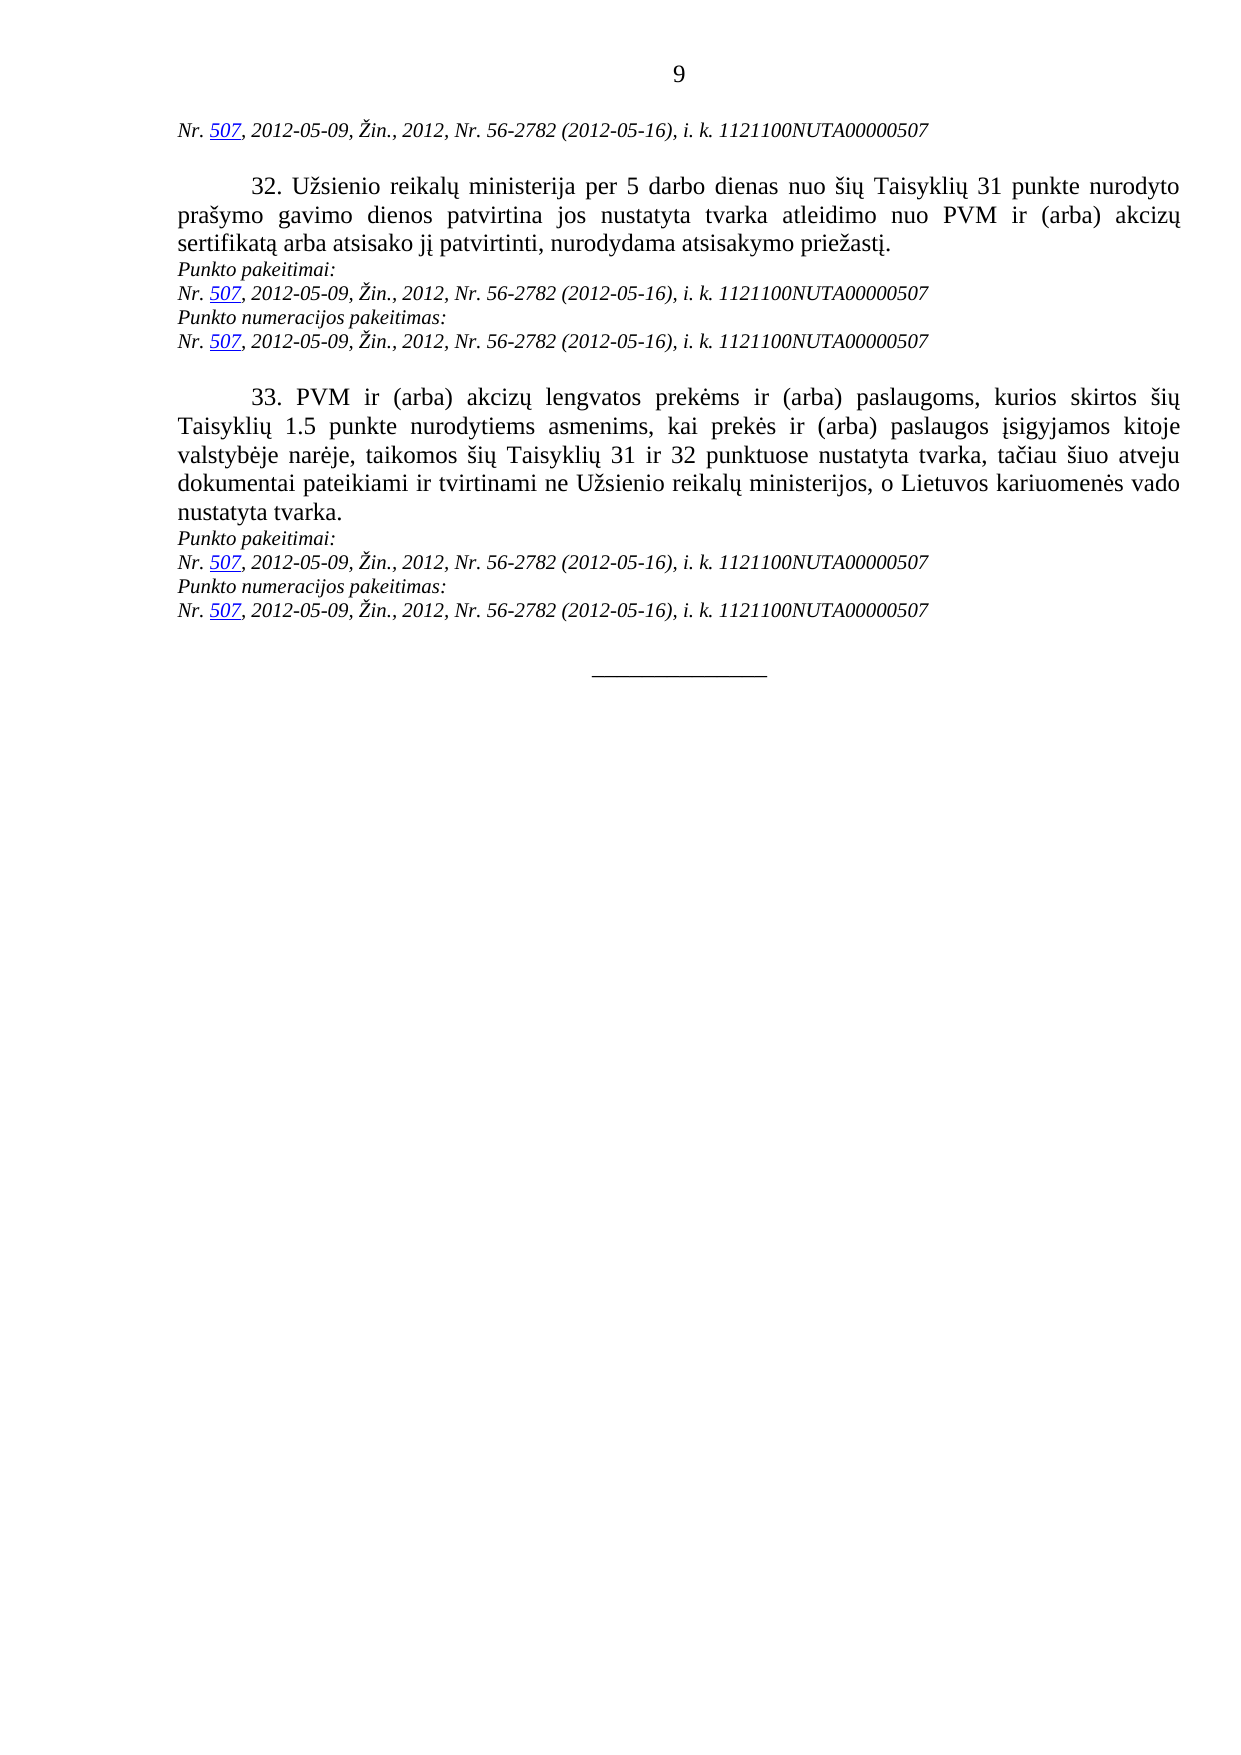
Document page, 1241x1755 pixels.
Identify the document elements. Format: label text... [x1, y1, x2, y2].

text ______________ [177, 651, 1181, 680]
text Nr. 507, 2012-05-09, Žin., 2012, Nr. 56-2782 (2012-05-16), i. k. 1121100NUTA00000507 [177, 329, 1181, 353]
text Punkto pakeitimai: [177, 257, 1181, 281]
text Nr. 507, 2012-05-09, Žin., 2012, Nr. 56-2782 (2012-05-16), i. k. 1121100NUTA00000507 [177, 598, 1181, 622]
text Nr. 507, 2012-05-09, Žin., 2012, Nr. 56-2782 (2012-05-16), i. k. 1121100NUTA00000507 [177, 118, 1181, 142]
text Punkto numeracijos pakeitimas: [177, 574, 1181, 598]
text Punkto numeracijos pakeitimas: [177, 305, 1181, 329]
text Punkto pakeitimai: [177, 526, 1181, 550]
text Nr. 507, 2012-05-09, Žin., 2012, Nr. 56-2782 (2012-05-16), i. k. 1121100NUTA00000507 [177, 281, 1181, 305]
text 33. PVM ir (arba) akcizų lengvatos prekėms ir (arba) paslaugoms, kurios skirtos šių Taisyklių 1.5 punkte nurodytiems asmenims, kai prekės ir (arba) paslaugos įsigyjamos kitoje valstybėje narėje, taikomos šių Taisyklių 31 ir 32 punktuose nustatyta tvarka, tačiau šiuo atveju dokumentai pateikiami ir tvirtinami ne Užsienio reikalų ministerijos, o Lietuvos kariuomenės vado nustatyta tvarka. [177, 382, 1181, 526]
text 32. Užsienio reikalų ministerija per 5 darbo dienas nuo šių Taisyklių 31 punkte nurodyto prašymo gavimo dienos patvirtina jos nustatyta tvarka atleidimo nuo PVM ir (arba) akcizų sertifikatą arba atsisako jį patvirtinti, nurodydama atsisakymo priežastį. [177, 171, 1181, 257]
text Nr. 507, 2012-05-09, Žin., 2012, Nr. 56-2782 (2012-05-16), i. k. 1121100NUTA00000507 [177, 550, 1181, 574]
